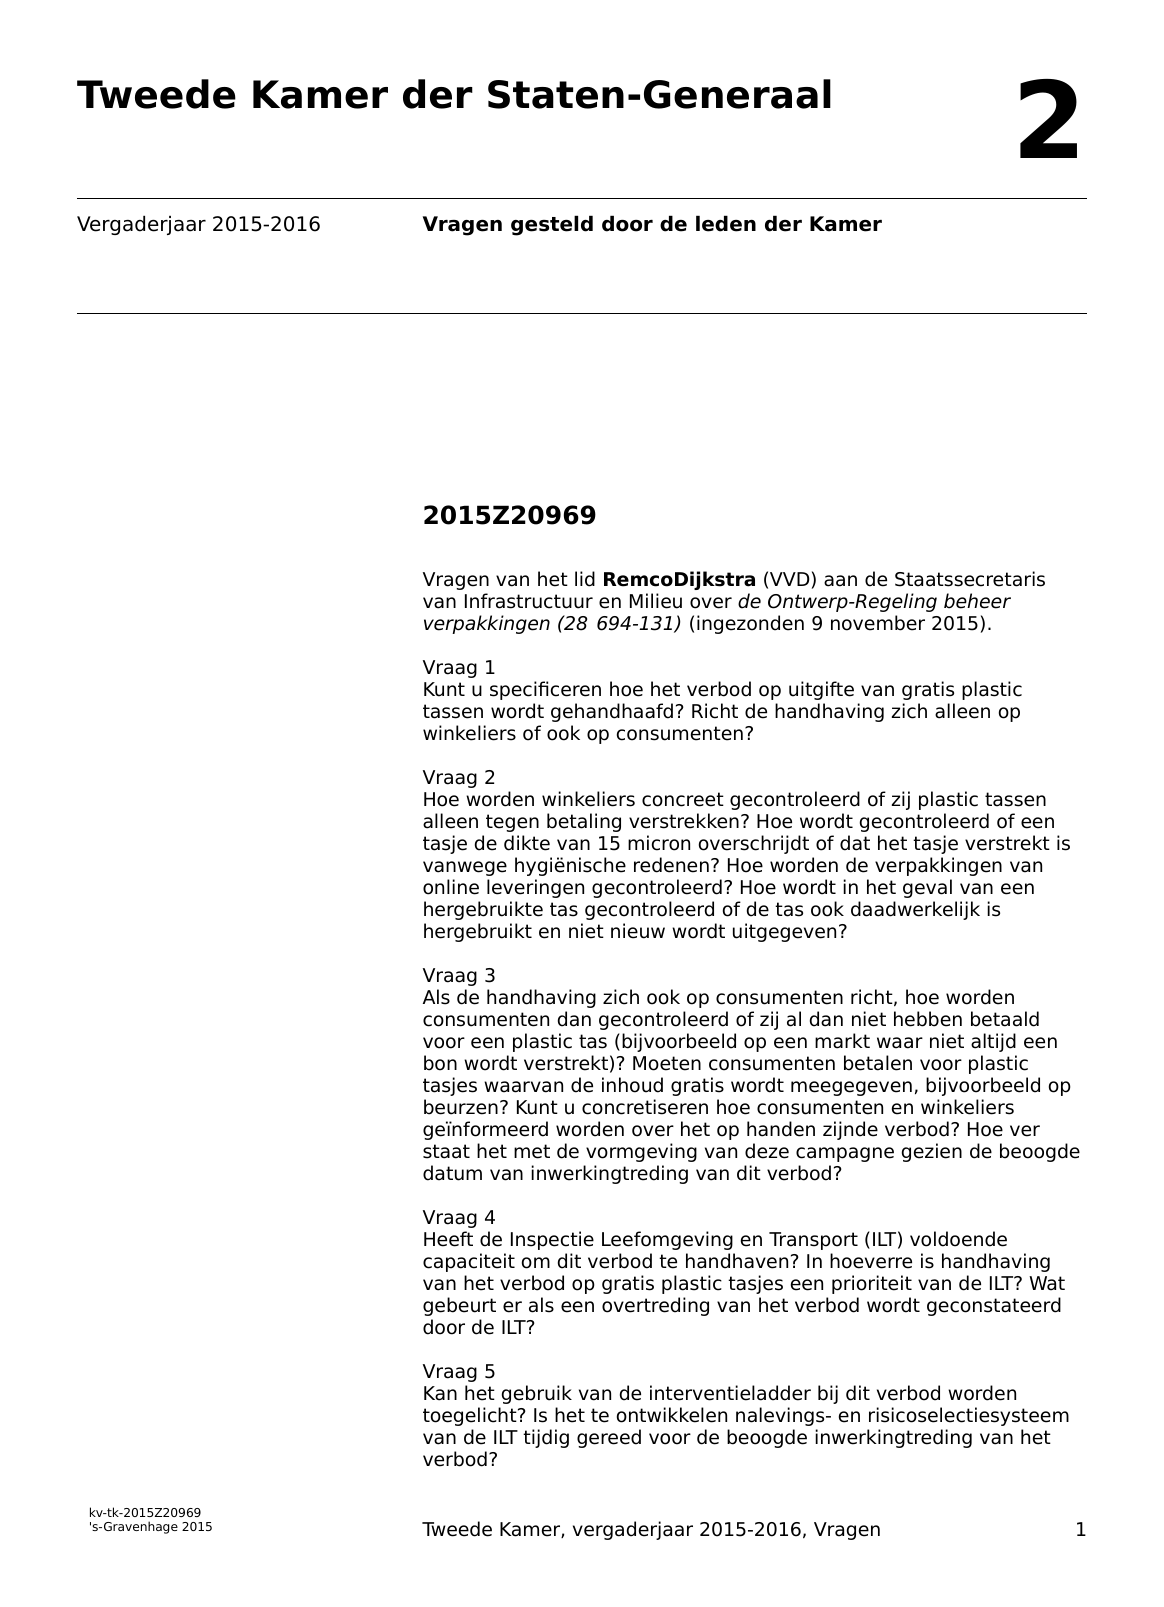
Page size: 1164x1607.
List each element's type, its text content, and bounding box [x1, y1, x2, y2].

text kv-tk-2015Z20969 [88, 1506, 323, 1520]
table_cell Vragen gesteld door de leden der Kamer [422, 199, 1087, 313]
text Vraag 4 [422, 1207, 1087, 1229]
text Vraag 5 [422, 1361, 1087, 1383]
text Vragen van het lid RemcoDijkstra (VVD) aan de Staatssecretaris van Infrastructuur en Milieu over de Ontwerp-Regeling beheer verpakkingen (28 694-131) (ingezonden 9 november 2015). [422, 569, 1087, 635]
text 2015Z20969 [422, 501, 1087, 531]
text Als de handhaving zich ook op consumenten richt, hoe worden consumenten dan gecontroleerd of zij al dan niet hebben betaald voor een plastic tas (bijvoorbeeld op een markt waar niet altijd een bon wordt verstrekt)? Moeten consumenten betalen voor plastic tasjes waarvan de inhoud gratis wordt meegegeven, bijvoorbeeld op beurzen? Kunt u concretiseren hoe consumenten en winkeliers geïnformeerd worden over het op handen zijnde verbod? Hoe ver staat het met de vormgeving van deze campagne gezien de beoogde datum van inwerkingtreding van dit verbod? [422, 987, 1087, 1185]
text Heeft de Inspectie Leefomgeving en Transport (ILT) voldoende capaciteit om dit verbod te handhaven? In hoeverre is handhaving van het verbod op gratis plastic tasjes een prioriteit van de ILT? Wat gebeurt er als een overtreding van het verbod wordt geconstateerd door de ILT? [422, 1229, 1087, 1339]
text Kan het gebruik van de interventieladder bij dit verbod worden toegelicht? Is het te ontwikkelen nalevings- en risicoselectiesysteem van de ILT tijdig gereed voor de beoogde inwerkingtreding van het verbod? [422, 1383, 1087, 1471]
text Vraag 2 [422, 767, 1087, 789]
table_header Tweede Kamer der Staten-Generaal [77, 59, 886, 198]
table_header 2 [886, 59, 1087, 198]
text Vraag 1 [422, 657, 1087, 679]
text Vraag 3 [422, 965, 1087, 987]
text 's-Gravenhage 2015 [88, 1520, 323, 1534]
table_cell Vergaderjaar 2015-2016 [77, 199, 422, 313]
text Kunt u specificeren hoe het verbod op uitgifte van gratis plastic tassen wordt gehandhaafd? Richt de handhaving zich alleen op winkeliers of ook op consumenten? [422, 679, 1087, 745]
text Hoe worden winkeliers concreet gecontroleerd of zij plastic tassen alleen tegen betaling verstrekken? Hoe wordt gecontroleerd of een tasje de dikte van 15 micron overschrijdt of dat het tasje verstrekt is vanwege hygiënische redenen? Hoe worden de verpakkingen van online leveringen gecontroleerd? Hoe wordt in het geval van een hergebruikte tas gecontroleerd of de tas ook daadwerkelijk is hergebruikt en niet nieuw wordt uitgegeven? [422, 789, 1087, 943]
